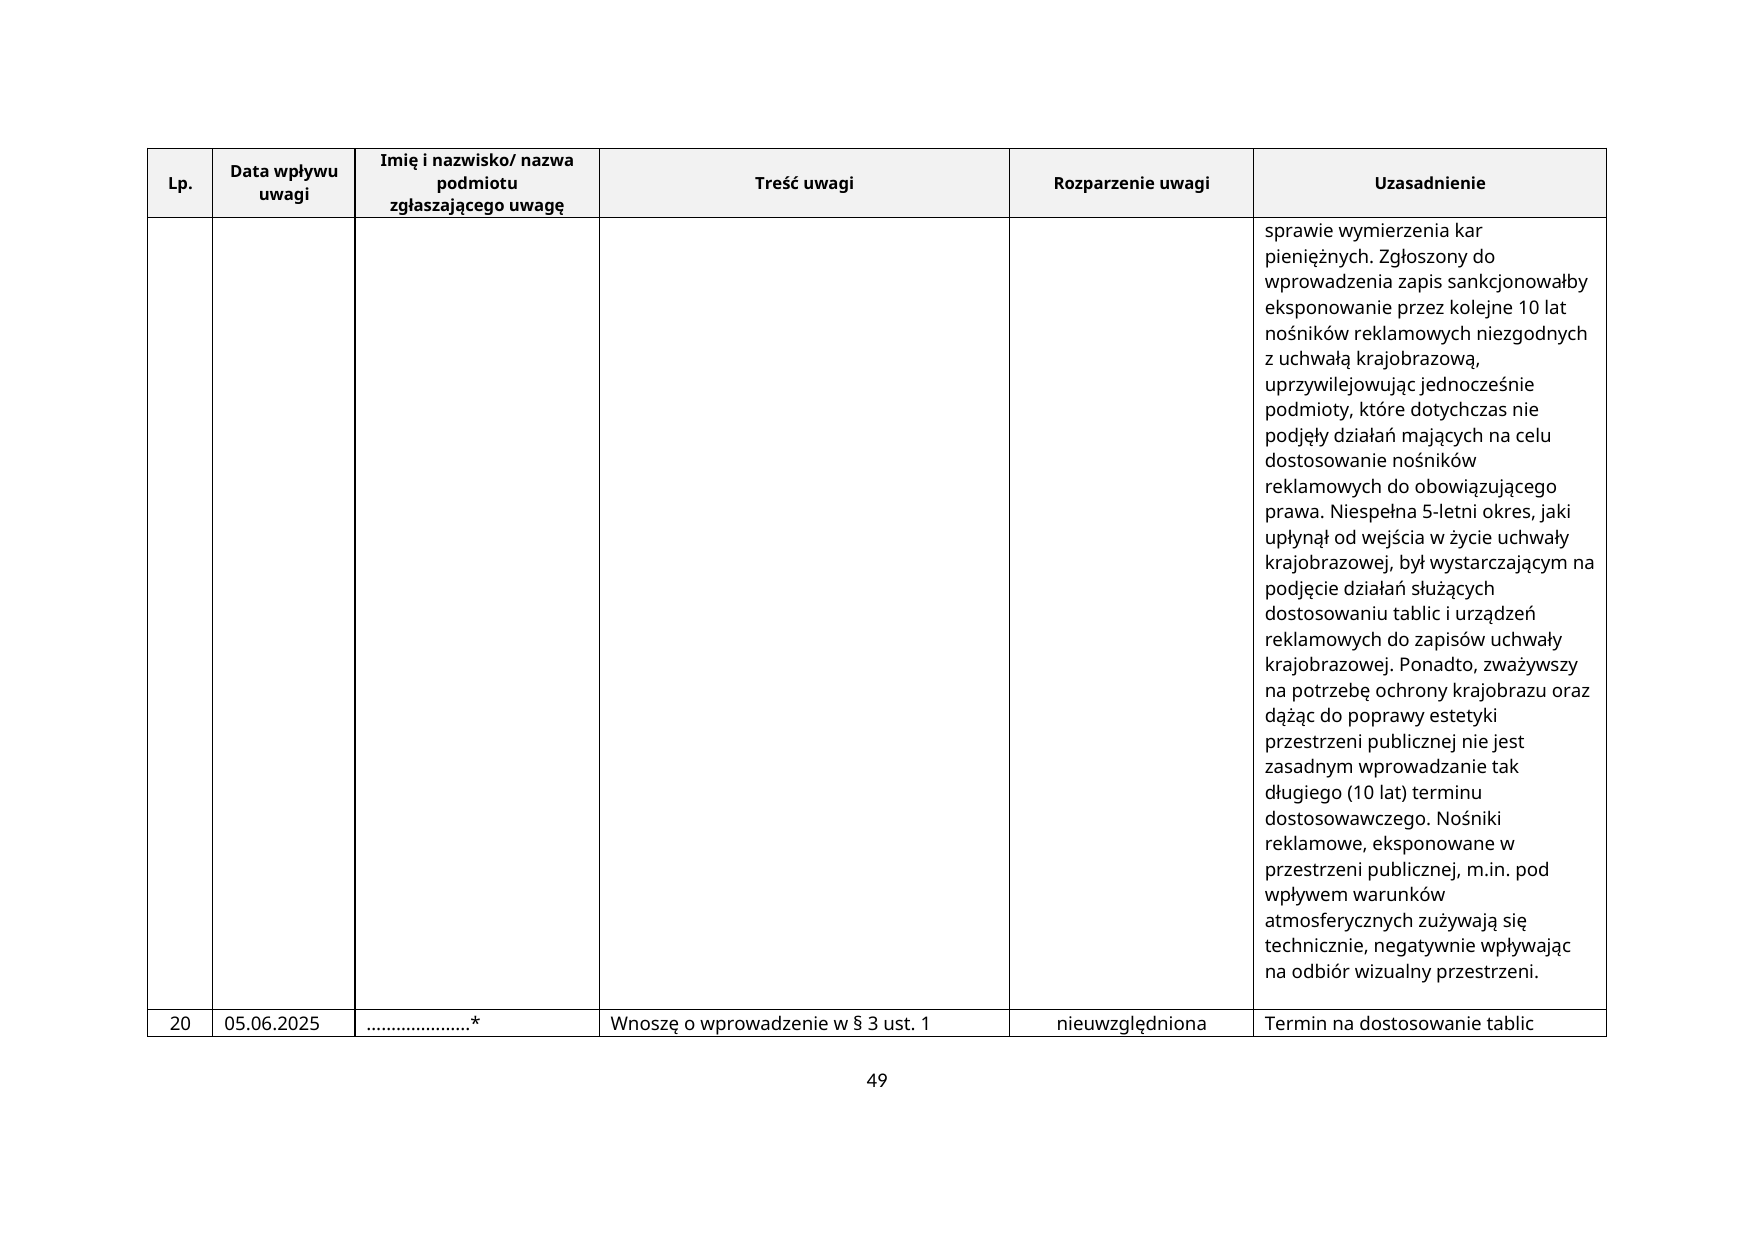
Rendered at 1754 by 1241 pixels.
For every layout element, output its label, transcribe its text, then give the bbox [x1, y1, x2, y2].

table_cell [148, 218, 212, 1009]
table_header Uzasadnienie [1254, 149, 1606, 217]
table_cell 20 [148, 1010, 212, 1036]
table_cell [356, 218, 599, 1009]
table_header Lp. [148, 149, 212, 217]
table_cell [1010, 218, 1253, 1009]
table_cell nieuwzględniona [1010, 1010, 1253, 1036]
table_cell 05.06.2025 [213, 1010, 354, 1036]
table_cell ………………...* [356, 1010, 599, 1036]
table_cell sprawie wymierzenia kar pieniężnych. Zgłoszony do wprowadzenia zapis sankcjonowałby eksponowanie przez kolejne 10 lat nośników reklamowych niezgodnych z uchwałą krajobrazową, uprzywilejowując jednocześnie podmioty, które dotychczas nie podjęły działań mających na celu dostosowanie nośników reklamowych do obowiązującego prawa. Niespełna 5-letni okres, jaki upłynął od wejścia w życie uchwały krajobrazowej, był wystarczającym na podjęcie działań służących dostosowaniu tablic i urządzeń reklamowych do zapisów uchwały krajobrazowej. Ponadto, zważywszy na potrzebę ochrony krajobrazu oraz dążąc do poprawy estetyki przestrzeni publicznej nie jest zasadnym wprowadzanie tak długiego (10 lat) terminu dostosowawczego. Nośniki reklamowe, eksponowane w przestrzeni publicznej, m.in. pod wpływem warunków atmosferycznych zużywają się technicznie, negatywnie wpływając na odbiór wizualny przestrzeni. [1254, 218, 1606, 1009]
table_header Data wpływu uwagi [213, 149, 354, 217]
table_cell Wnoszę o wprowadzenie w § 3 ust. 1 [600, 1010, 1009, 1036]
table_cell Termin na dostosowanie tablic [1254, 1010, 1606, 1036]
table_header Rozparzenie uwagi [1010, 149, 1253, 217]
table_header Imię i nazwisko/ nazwa podmiotu zgłaszającego uwagę [356, 149, 599, 217]
table_cell [213, 218, 354, 1009]
table_cell [600, 218, 1009, 1009]
table_header Treść uwagi [600, 149, 1009, 217]
